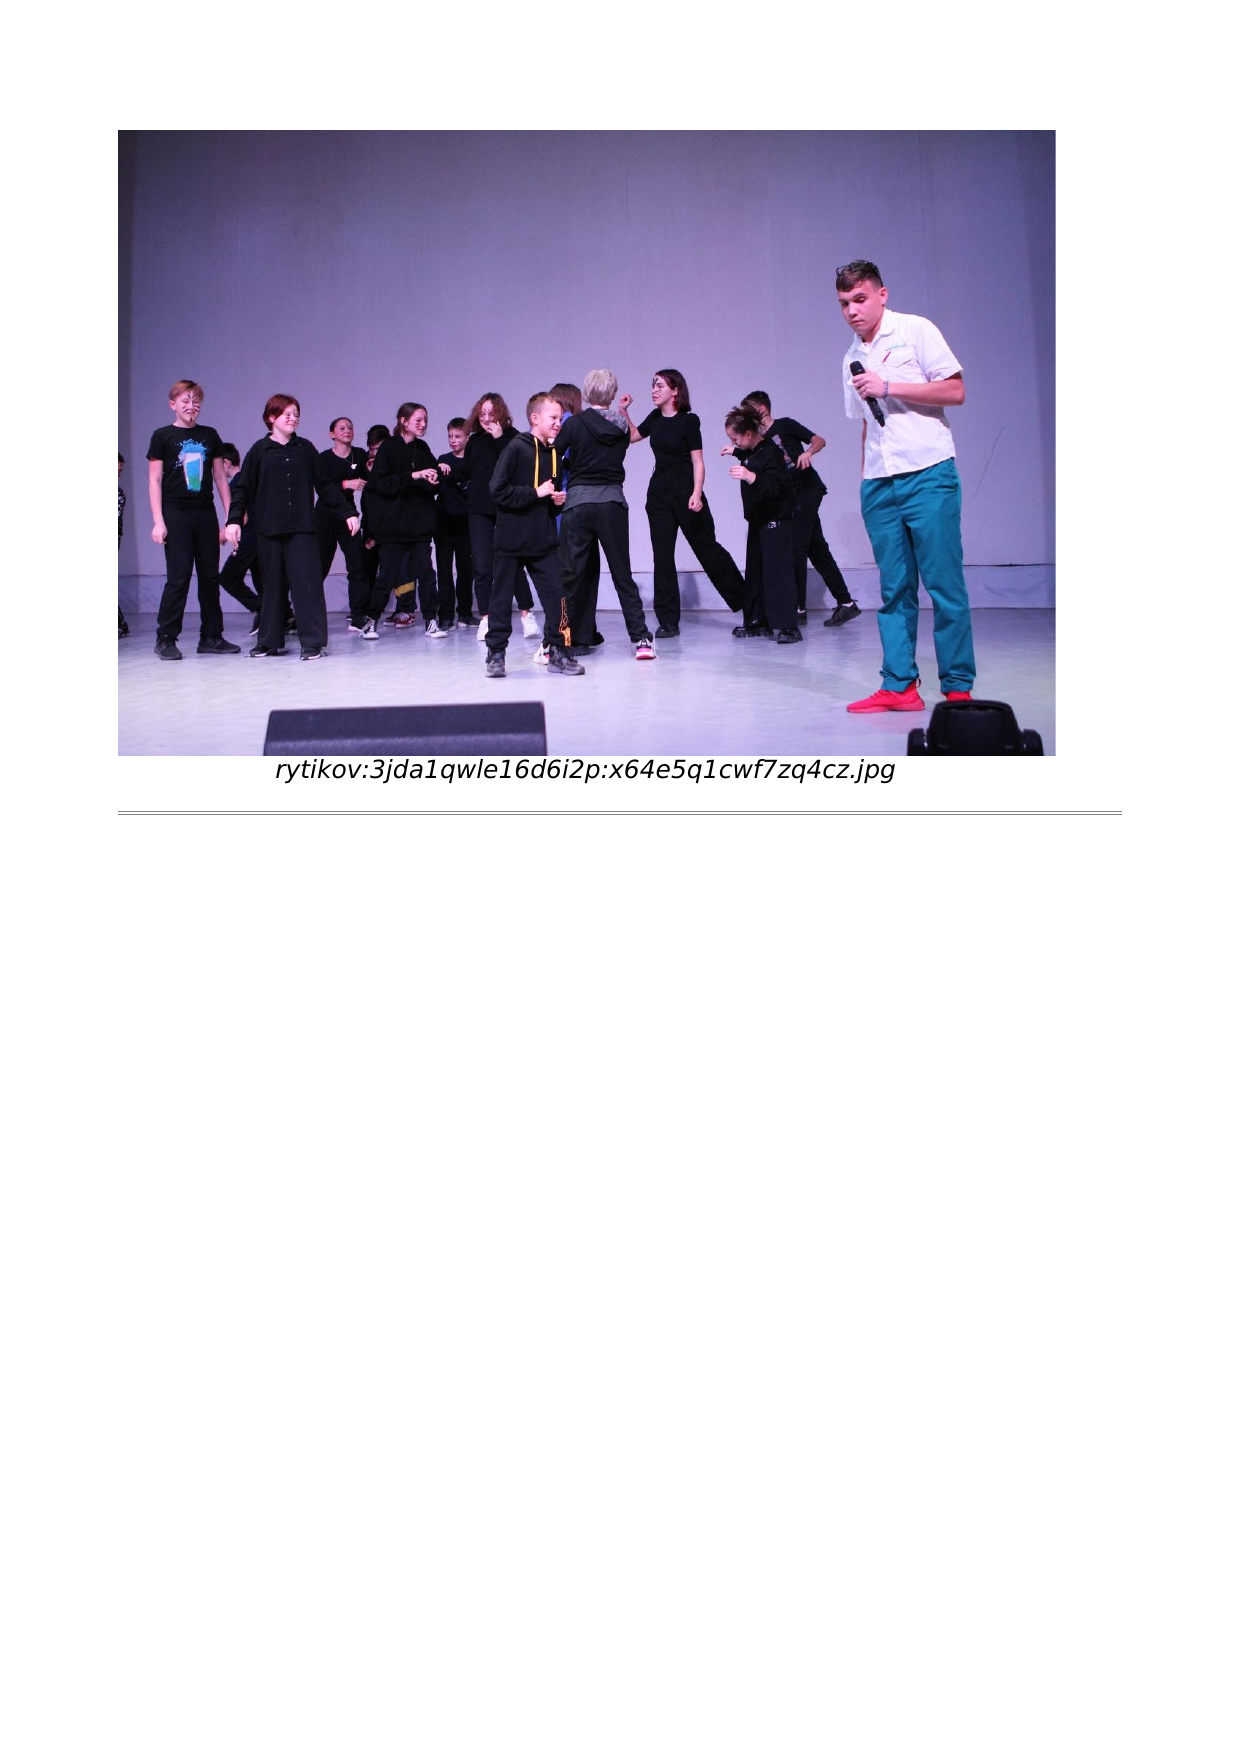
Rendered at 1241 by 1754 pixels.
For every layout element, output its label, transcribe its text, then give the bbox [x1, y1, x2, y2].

picture [118, 130, 1056, 756]
text rytikov:3jda1qwle16d6i2p:x64e5q1cwf7zq4cz.jpg [118, 756, 1056, 784]
